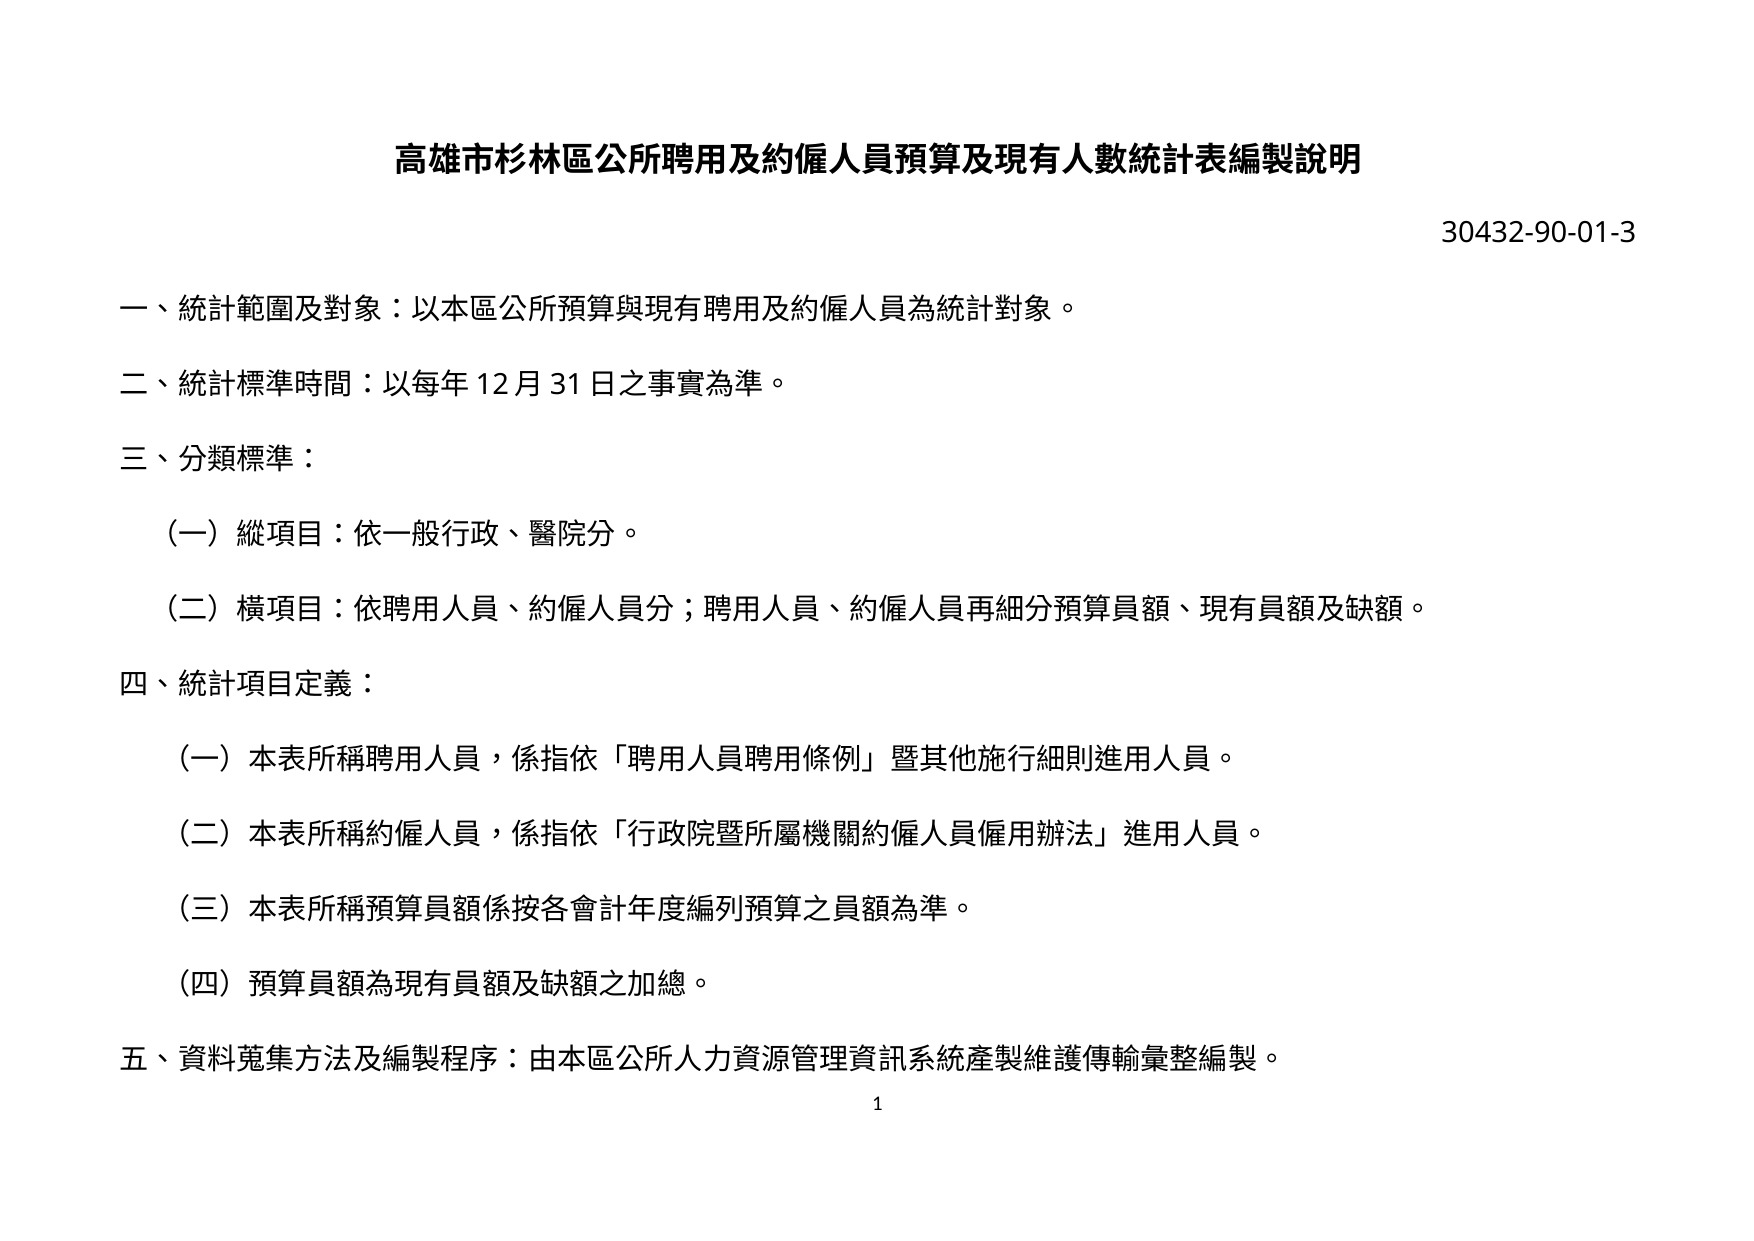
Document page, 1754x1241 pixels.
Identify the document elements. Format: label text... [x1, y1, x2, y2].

table_cell 橫項目：依聘用人員、約僱人員分；聘用人員、約僱人員再細分預算員額、現有員額及缺額。 [117, 569, 1639, 644]
table_cell 本表所稱聘用人員，係指依「聘用人員聘用條例」暨其他施行細則進用人員。 [117, 719, 1639, 794]
table_cell 二、統計標準時間：以每年12月31日之事實為準。 [117, 344, 1639, 419]
table_cell 30432-90-01-3 [117, 194, 1639, 269]
table_cell 三、分類標準： [117, 419, 1639, 494]
table_cell 本表所稱約僱人員，係指依「行政院暨所屬機關約僱人員僱用辦法」進用人員。 [117, 794, 1639, 869]
table_cell 五、資料蒐集方法及編製程序：由本區公所人力資源管理資訊系統產製維護傳輸彙整編製。 [117, 1019, 1639, 1094]
table_cell 縱項目：依一般行政、醫院分。 [117, 494, 1639, 569]
table_cell 本表所稱預算員額係按各會計年度編列預算之員額為準。 [117, 869, 1639, 944]
table_cell 四、統計項目定義： [117, 644, 1639, 719]
table_cell 一、統計範圍及對象：以本區公所預算與現有聘用及約僱人員為統計對象。 [117, 269, 1639, 344]
table_header 高雄市杉林區公所聘用及約僱人員預算及現有人數統計表編製說明 [117, 119, 1639, 194]
table_cell 預算員額為現有員額及缺額之加總。 [117, 944, 1639, 1019]
